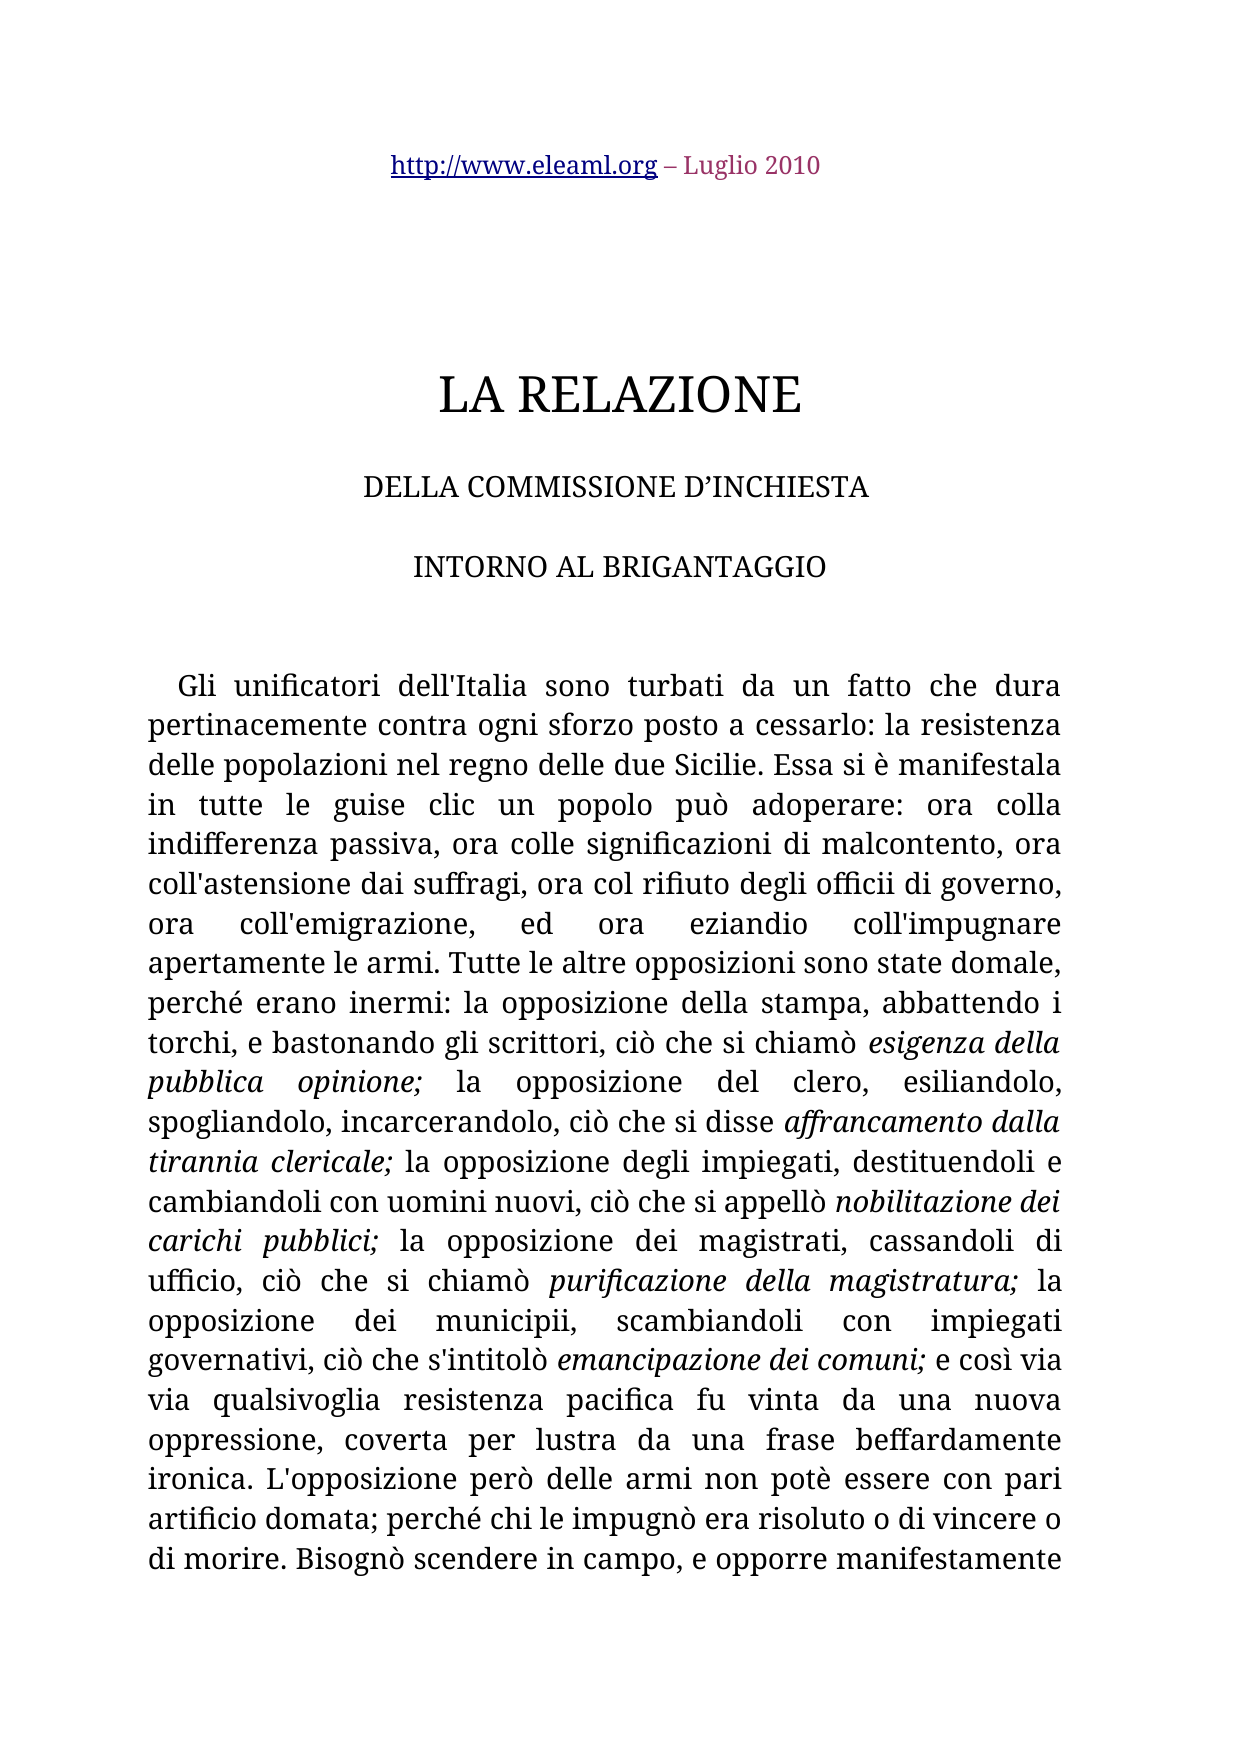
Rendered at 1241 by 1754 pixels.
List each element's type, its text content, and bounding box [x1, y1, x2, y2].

text LA RELAZIONE [148, 359, 1063, 427]
text Gli unificatori dell'Italia sono turbati da un fatto che dura pertinacemente contra ogni sforzo posto a cessarlo: la resistenza delle popolazioni nel regno delle due Sicilie. Essa si è manifestala in tutte le guise clic un popolo può adoperare: ora colla indifferenza passiva, ora colle significazioni di malcontento, ora coll'astensione dai suffragi, ora col rifiuto degli officii di governo, ora coll'emigrazione, ed ora eziandio coll'impugnare apertamente le armi. Tutte le altre opposizioni sono state domale, perché erano inermi: la opposizione della stampa, abbattendo i torchi, e bastonando gli scrittori, ciò che si chiamò esigenza della pubblica opinione; la opposizione del clero, esiliandolo, spogliandolo, incarcerandolo, ciò che si disse affrancamento dalla tirannia clericale; la opposizione degli impiegati, destituendoli e cambiandoli con uomini nuovi, ciò che si appellò nobilitazione dei carichi pubblici; la opposizione dei magistrati, cassandoli di ufficio, ciò che si chiamò purificazione della magistratura; la opposizione dei municipii, scambiandoli con impiegati governativi, ciò che s'intitolò emancipazione dei comuni; e così via via qualsivoglia resistenza pacifica fu vinta da una nuova oppressione, coverta per lustra da una frase beffardamente ironica. L'opposizione però delle armi non potè essere con pari artificio domata; perché chi le impugnò era risoluto o di vincere o di morire. Bisognò scendere in campo, e opporre manifestamente [148, 665, 1063, 1578]
text INTORNO AL BRIGANTAGGIO [148, 546, 1063, 586]
text DELLA COMMISSIONE D’INCHIESTA [148, 466, 1063, 506]
